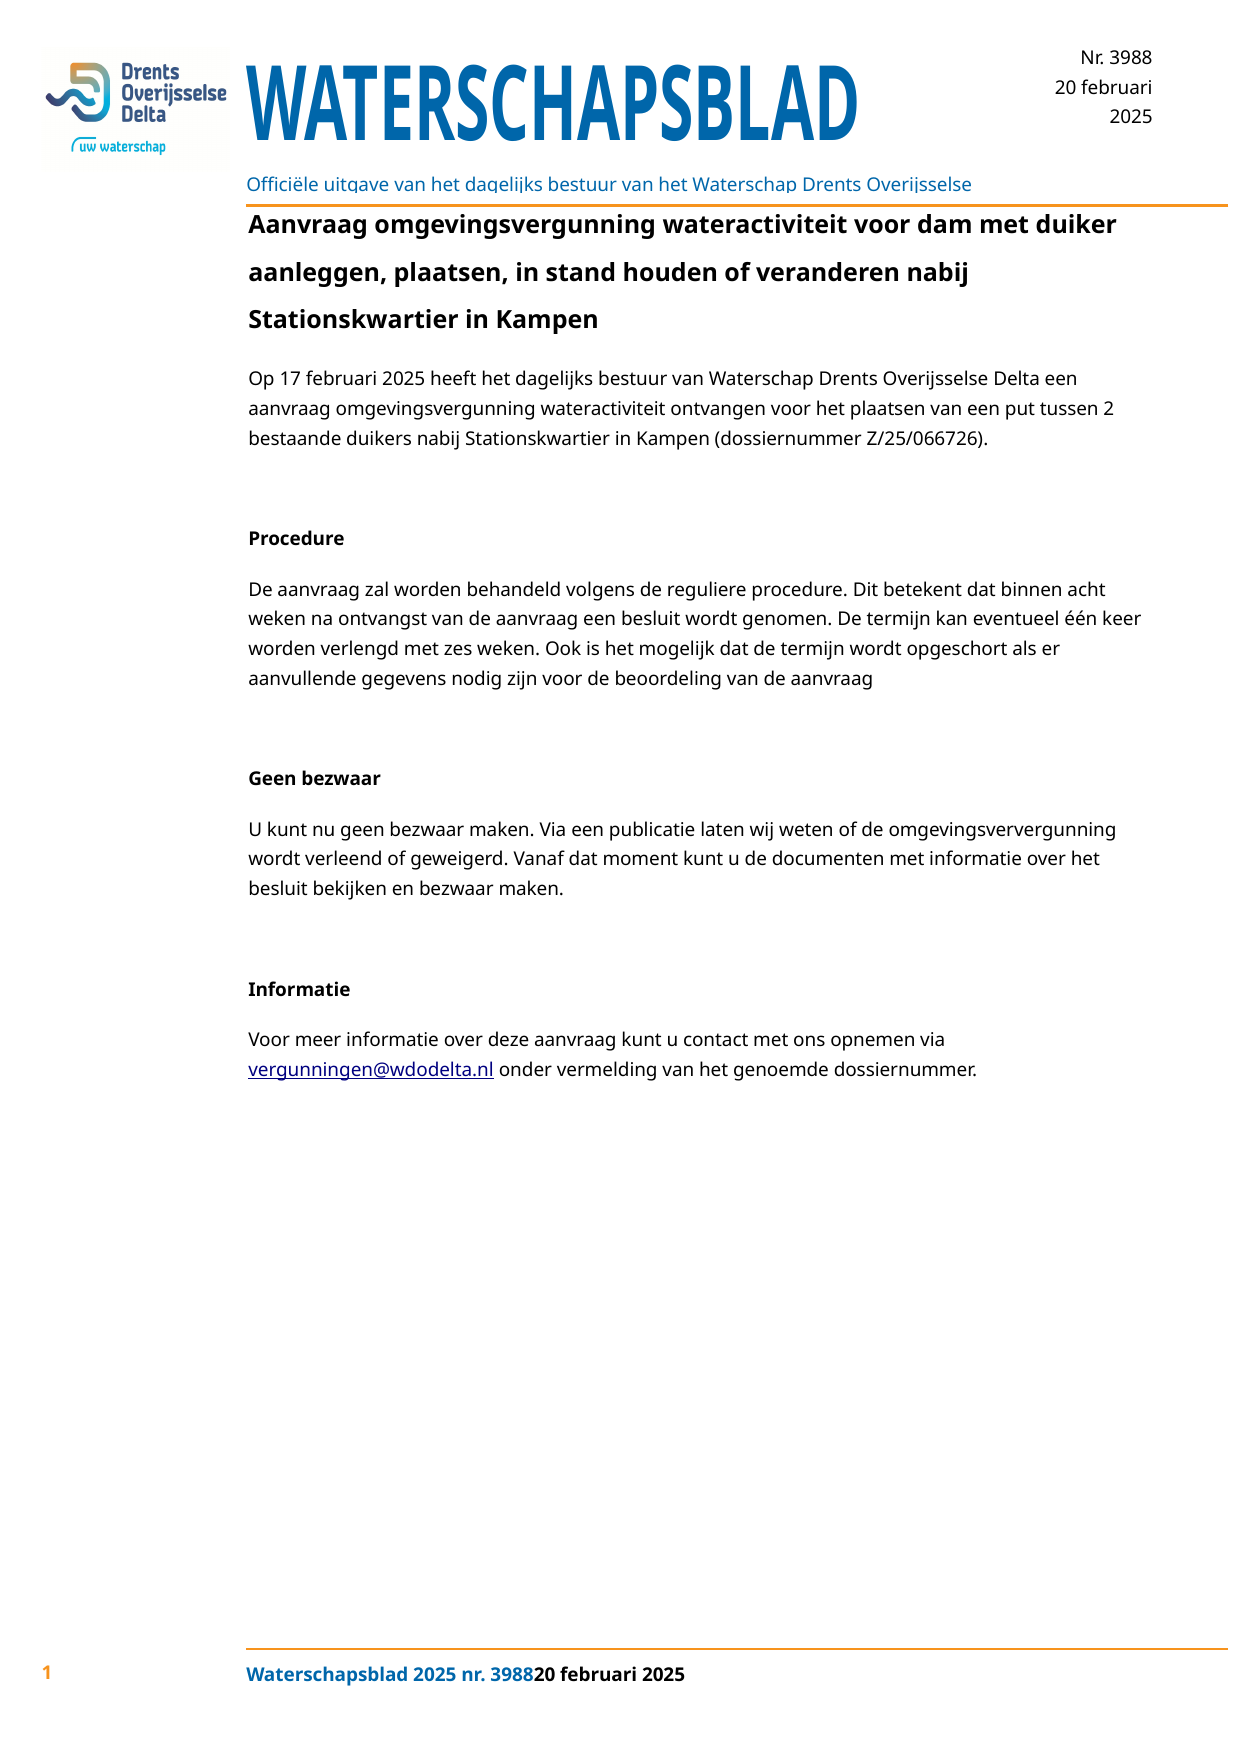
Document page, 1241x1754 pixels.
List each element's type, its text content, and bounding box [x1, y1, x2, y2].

text U kunt nu geen bezwaar maken. Via een publicatie laten wij weten of de omgevingsververgunning wordt verleend of geweigerd. Vanaf dat moment kunt u de documenten met informatie over het besluit bekijken en bezwaar maken. [248, 816, 1152, 901]
text Geen bezwaar [248, 766, 1152, 791]
picture [41, 47, 231, 172]
text Aanvraag omgevingsvergunning wateractiviteit voor dam met duiker aanleggen, plaatsen, in stand houden of veranderen nabij Stationskwartier in Kampen [248, 207, 1152, 336]
text Procedure [248, 526, 1152, 551]
text De aanvraag zal worden behandeld volgens de reguliere procedure. Dit betekent dat binnen acht weken na ontvangst van de aanvraag een besluit wordt genomen. De termijn kan eventueel één keer worden verlengd met zes weken. Ook is het mogelijk dat de termijn wordt opgeschort als er aanvullende gegevens nodig zijn voor de beoordeling van de aanvraag [248, 576, 1152, 690]
text Informatie [248, 976, 1152, 1002]
text Op 17 februari 2025 heeft het dagelijks bestuur van Waterschap Drents Overijsselse Delta een aanvraag omgevingsvergunning wateractiviteit ontvangen voor het plaatsen van een put tussen 2 bestaande duikers nabij Stationskwartier in Kampen (dossiernummer Z/25/066726). [248, 366, 1152, 450]
text Voor meer informatie over deze aanvraag kunt u contact met ons opnemen via vergunningen@wdodelta.nl onder vermelding van het genoemde dossiernummer. [248, 1026, 1152, 1082]
